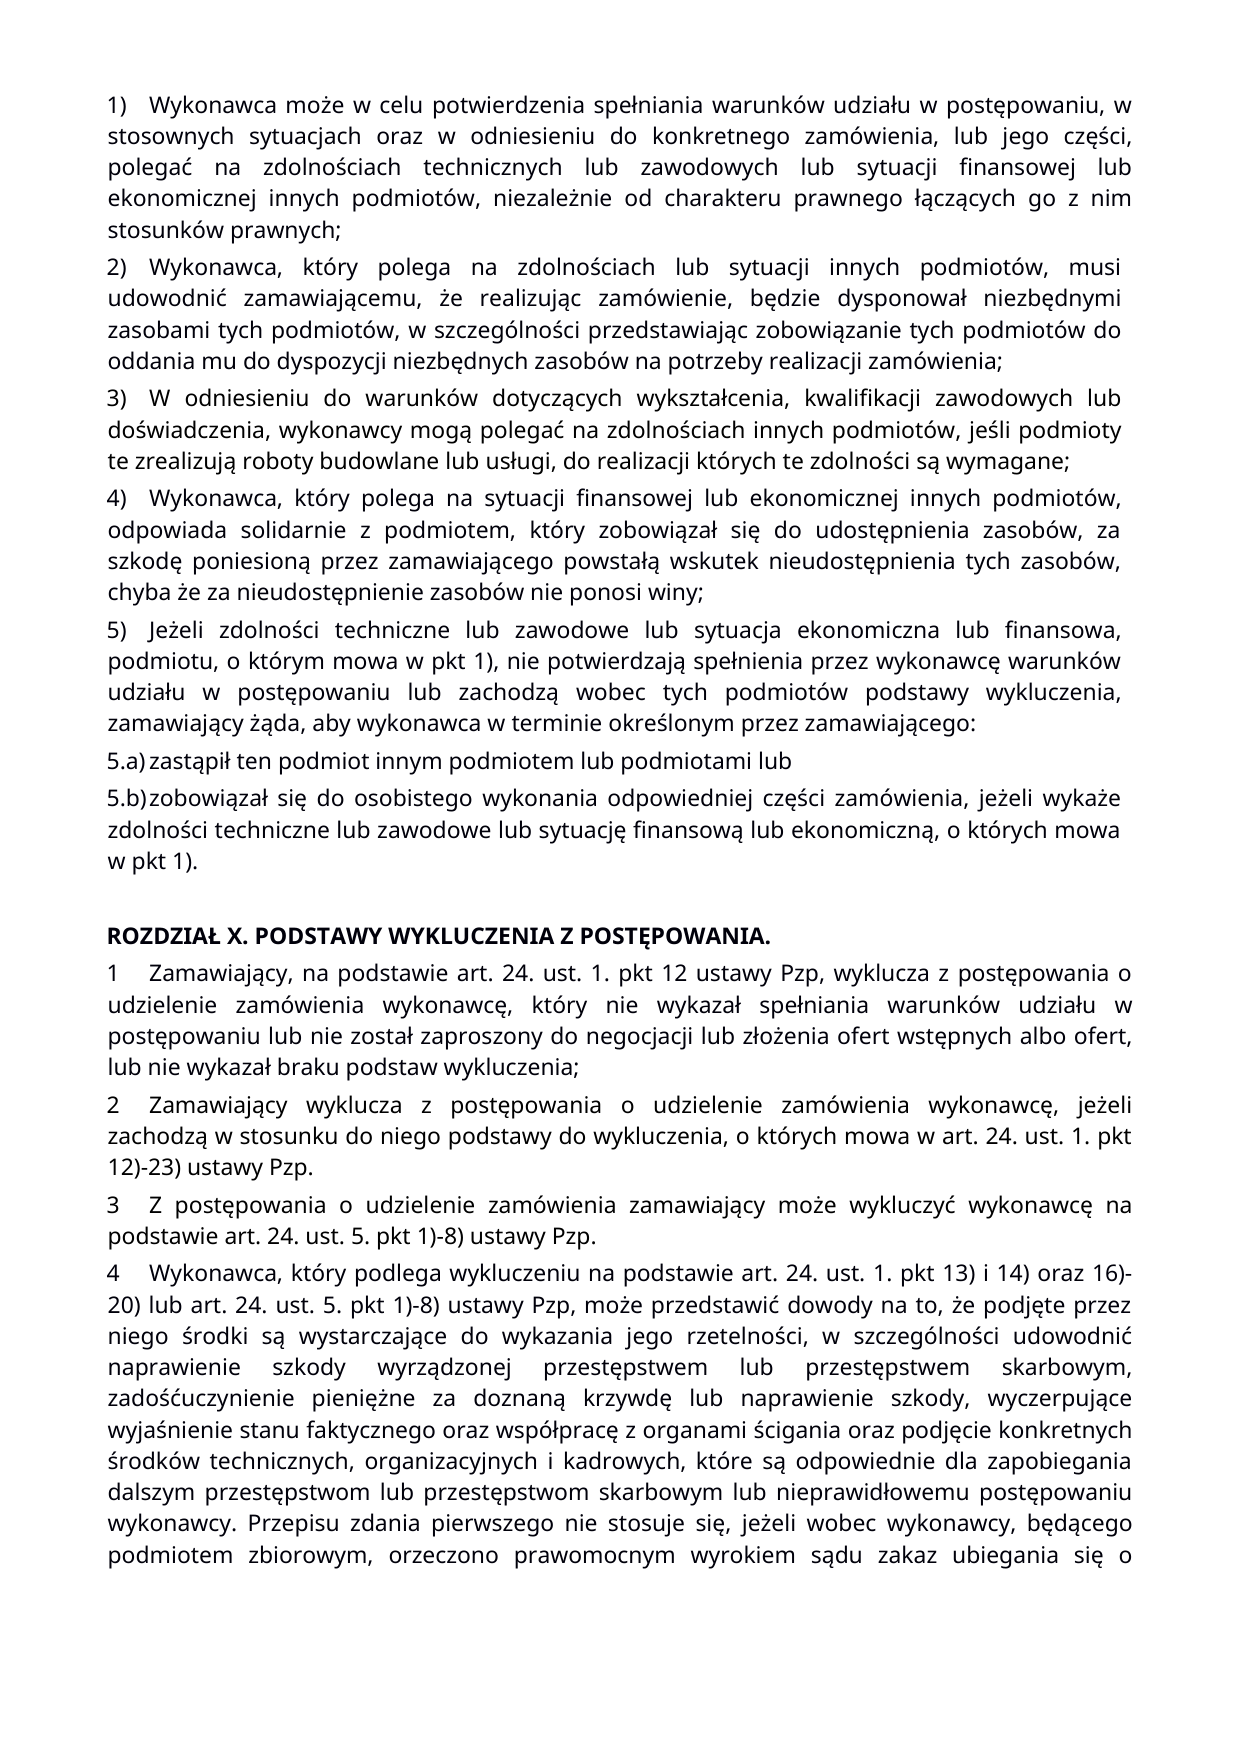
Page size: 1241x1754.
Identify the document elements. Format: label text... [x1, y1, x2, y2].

list Wykonawca, który polega na zdolnościach lub sytuacji innych podmiotów, musi udowodnić zamawiającemu, że realizując zamówienie, będzie dysponował niezbędnymi zasobami tych podmiotów, w szczególności przedstawiając zobowiązanie tych podmiotów do oddania mu do dyspozycji niezbędnych zasobów na potrzeby realizacji zamówienia; [106, 251, 1122, 376]
list zobowiązał się do osobistego wykonania odpowiedniej części zamówienia, jeżeli wykaże zdolności techniczne lub zawodowe lub sytuację finansową lub ekonomiczną, o których mowa w pkt 1). [106, 782, 1122, 876]
list Jeżeli zdolności techniczne lub zawodowe lub sytuacja ekonomiczna lub finansowa, podmiotu, o którym mowa w pkt 1), nie potwierdzają spełnienia przez wykonawcę warunków udziału w postępowaniu lub zachodzą wobec tych podmiotów podstawy wykluczenia, zamawiający żąda, aby wykonawca w terminie określonym przez zamawiającego: [106, 614, 1122, 739]
list Wykonawca, który polega na sytuacji finansowej lub ekonomicznej innych podmiotów, odpowiada solidarnie z podmiotem, który zobowiązał się do udostępnienia zasobów, za szkodę poniesioną przez zamawiającego powstałą wskutek nieudostępnienia tych zasobów, chyba że za nieudostępnienie zasobów nie ponosi winy; [106, 482, 1122, 607]
list Wykonawca może w celu potwierdzenia spełniania warunków udziału w postępowaniu, w stosownych sytuacjach oraz w odniesieniu do konkretnego zamówienia, lub jego części, polegać na zdolnościach technicznych lub zawodowych lub sytuacji finansowej lub ekonomicznej innych podmiotów, niezależnie od charakteru prawnego łączących go z nim stosunków prawnych; [106, 89, 1133, 245]
text ROZDZIAŁ X. PODSTAWY WYKLUCZENIA Z POSTĘPOWANIA. [106, 920, 1134, 951]
list zastąpił ten podmiot innym podmiotem lub podmiotami lub [106, 745, 1122, 776]
list Zamawiający, na podstawie art. 24. ust. 1. pkt 12 ustawy Pzp, wyklucza z postępowania o udzielenie zamówienia wykonawcę, który nie wykazał spełniania warunków udziału w postępowaniu lub nie został zaproszony do negocjacji lub złożenia ofert wstępnych albo ofert, lub nie wykazał braku podstaw wykluczenia; [106, 957, 1133, 1082]
list Z postępowania o udzielenie zamówienia zamawiający może wykluczyć wykonawcę na podstawie art. 24. ust. 5. pkt 1)-8) ustawy Pzp. [106, 1189, 1133, 1251]
list Wykonawca, który podlega wykluczeniu na podstawie art. 24. ust. 1. pkt 13) i 14) oraz 16)-20) lub art. 24. ust. 5. pkt 1)-8) ustawy Pzp, może przedstawić dowody na to, że podjęte przez niego środki są wystarczające do wykazania jego rzetelności, w szczególności udowodnić naprawienie szkody wyrządzonej przestępstwem lub przestępstwem skarbowym, zadośćuczynienie pieniężne za doznaną krzywdę lub naprawienie szkody, wyczerpujące wyjaśnienie stanu faktycznego oraz współpracę z organami ścigania oraz podjęcie konkretnych środków technicznych, organizacyjnych i kadrowych, które są odpowiednie dla zapobiegania dalszym przestępstwom lub przestępstwom skarbowym lub nieprawidłowemu postępowaniu wykonawcy. Przepisu zdania pierwszego nie stosuje się, jeżeli wobec wykonawcy, będącego podmiotem zbiorowym, orzeczono prawomocnym wyrokiem sądu zakaz ubiegania się o [106, 1257, 1133, 1570]
list Zamawiający wyklucza z postępowania o udzielenie zamówienia wykonawcę, jeżeli zachodzą w stosunku do niego podstawy do wykluczenia, o których mowa w art. 24. ust. 1. pkt 12)-23) ustawy Pzp. [106, 1089, 1133, 1182]
list W odniesieniu do warunków dotyczących wykształcenia, kwalifikacji zawodowych lub doświadczenia, wykonawcy mogą polegać na zdolnościach innych podmiotów, jeśli podmioty te zrealizują roboty budowlane lub usługi, do realizacji których te zdolności są wymagane; [106, 382, 1122, 476]
